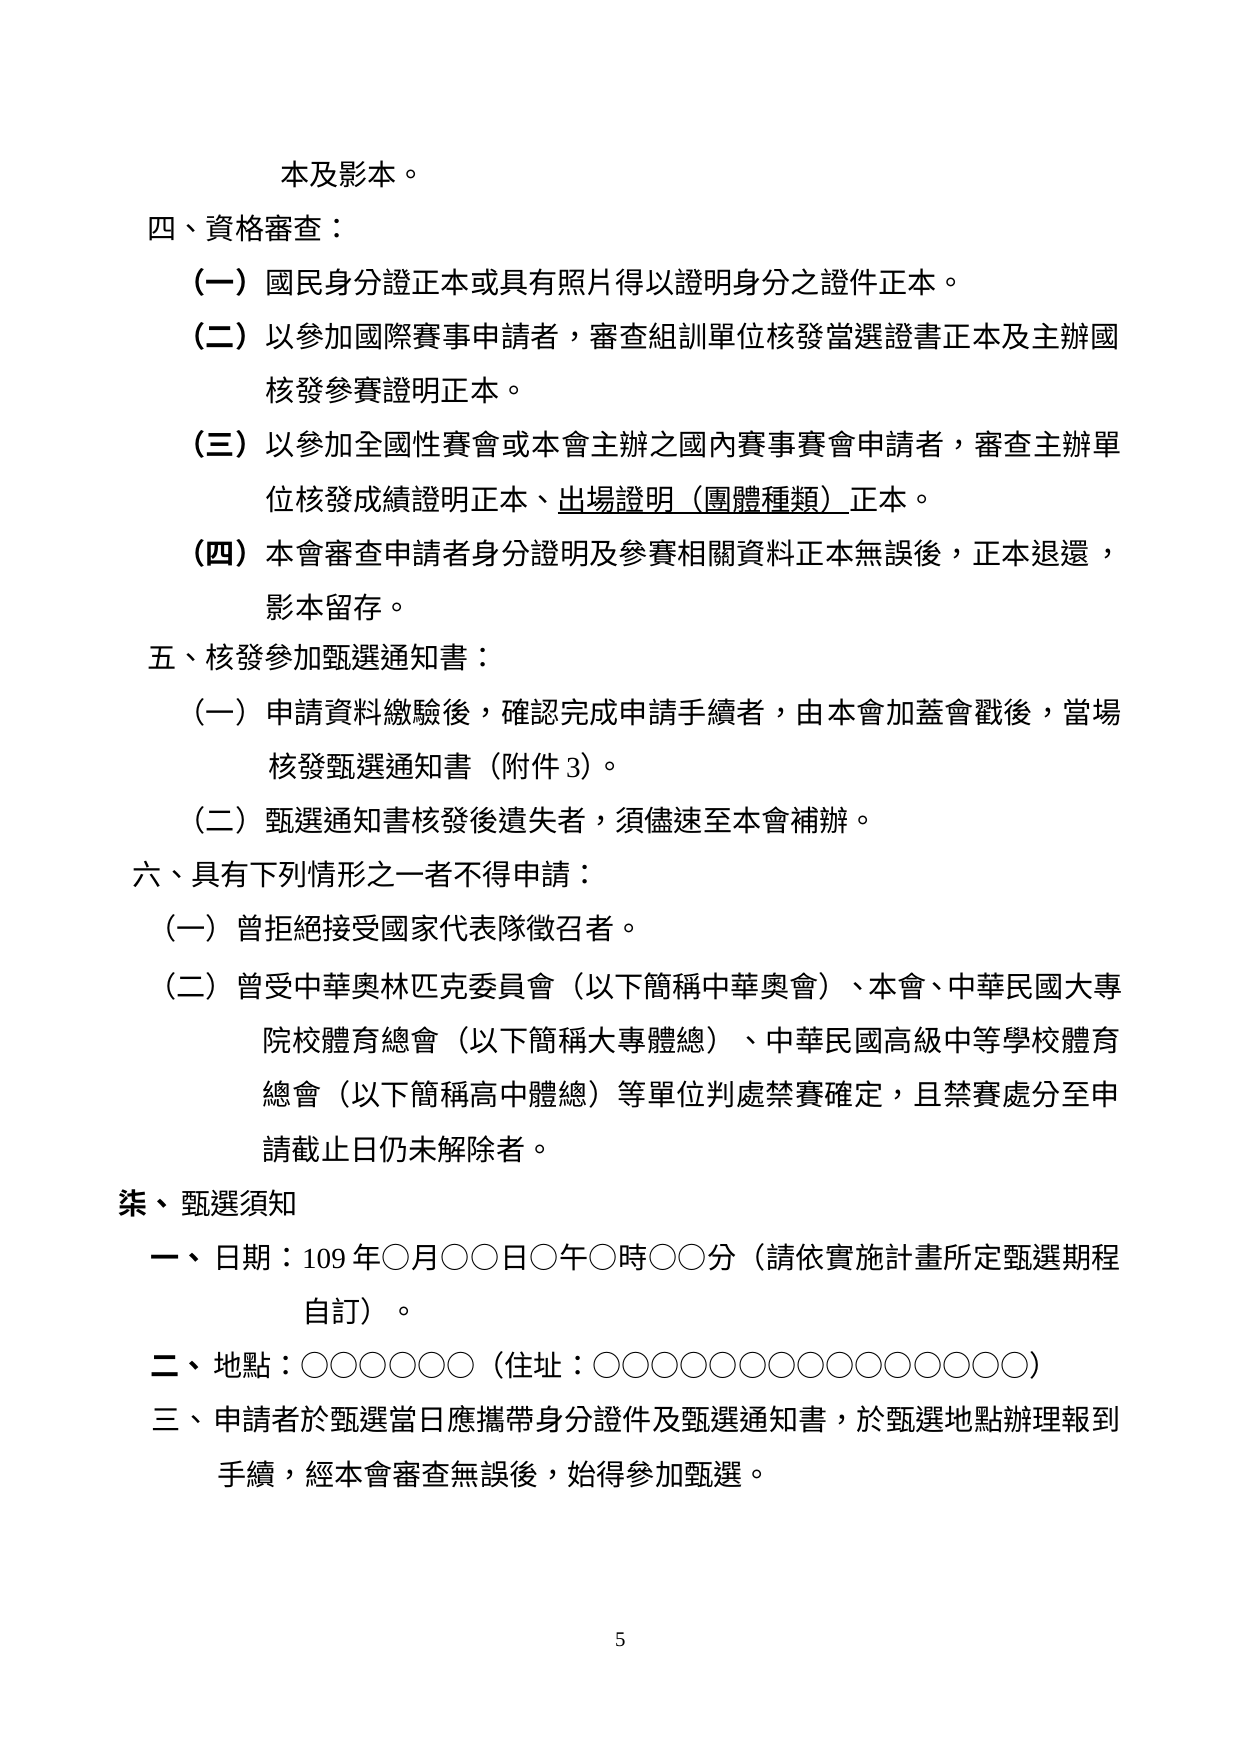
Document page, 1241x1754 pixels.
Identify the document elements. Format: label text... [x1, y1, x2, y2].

text （一）曾拒絕接受國家代表隊徵召者。 [118, 900, 1122, 954]
list 國民身分證正本或具有照片得以證明身分之證件正本。 [176, 250, 1122, 304]
list 甄選通知書核發後遺失者，須儘速至本會補辦。 [176, 792, 1122, 846]
list 地點：○○○○○○（住址：○○○○○○○○○○○○○○○） [150, 1333, 1122, 1387]
list 申請資料繳驗後，確認完成申請手續者，由本會加蓋會戳後，當場核發甄選通知書（附件3）。 [176, 683, 1122, 792]
list 申請者於甄選當日應攜帶身分證件及甄選通知書，於甄選地點辦理報到手續，經本會審查無誤後，始得參加甄選。 [152, 1387, 1122, 1496]
list 以參加全國性賽會或本會主辦之國內賽事賽會申請者，審查主辦單位核發成績證明正本、出場證明（團體種類）正本。 [176, 412, 1122, 521]
text 六、具有下列情形之一者不得申請： [118, 846, 1122, 900]
list 本及影本。 [179, 142, 1122, 196]
text 四、資格審查： [118, 196, 1122, 250]
list 以參加國際賽事申請者，審查組訓單位核發當選證書正本及主辦國核發參賽證明正本。 [176, 304, 1122, 412]
list 本會審查申請者身分證明及參賽相關資料正本無誤後，正本退還，影本留存。 [176, 521, 1122, 629]
text 五、核發參加甄選通知書： [118, 629, 1122, 683]
text （二）曾受中華奧林匹克委員會（以下簡稱中華奧會）、本會、中華民國大專院校體育總會（以下簡稱大專體總）、中華民國高級中等學校體育總會（以下簡稱高中體總）等單位判處禁賽確定，且禁賽處分至申請截止日仍未解除者。 [118, 954, 1122, 1171]
list 甄選須知 [118, 1171, 1122, 1225]
list 日期：109年○月○○日○午○時○○分（請依實施計畫所定甄選期程自訂）。 [150, 1225, 1122, 1333]
